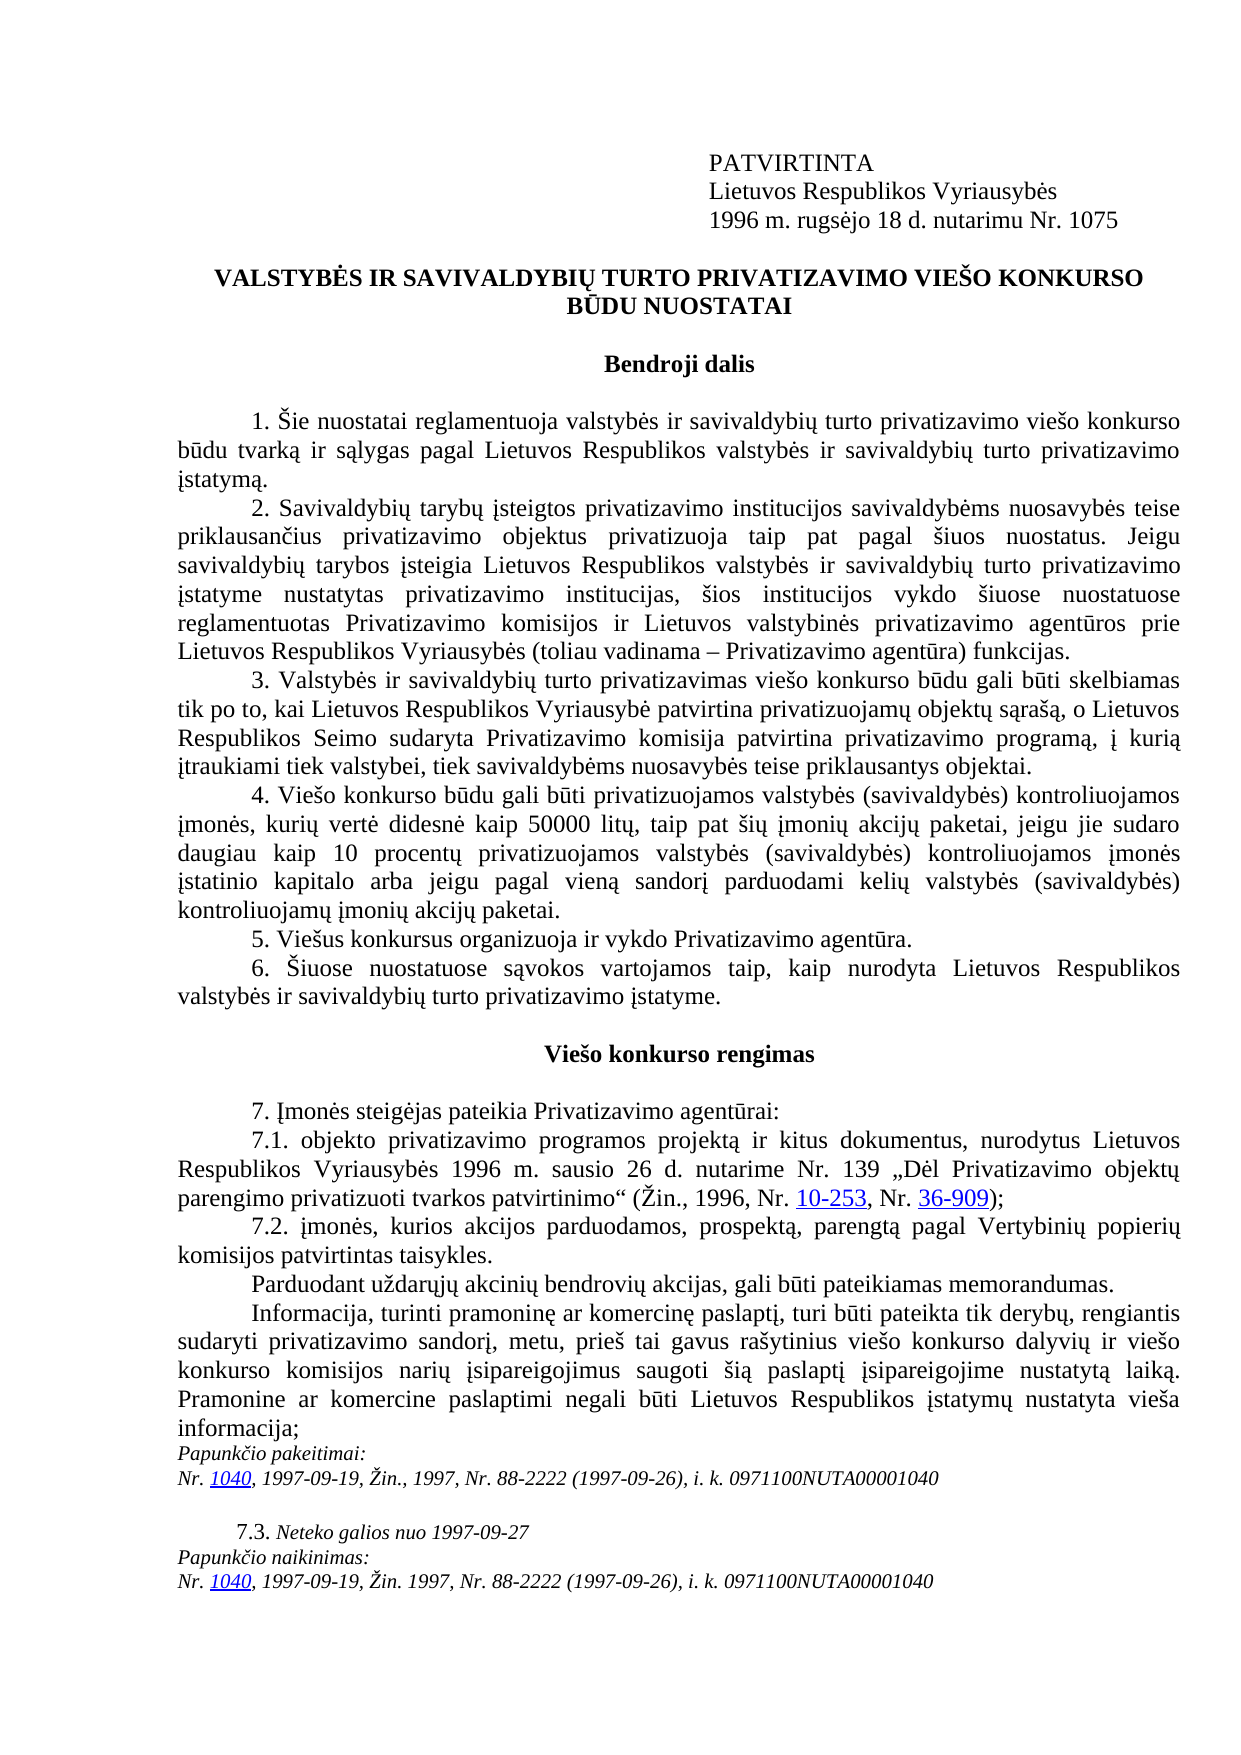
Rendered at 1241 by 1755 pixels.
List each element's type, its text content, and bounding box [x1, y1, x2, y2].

text Viešo konkurso rengimas [177, 1039, 1181, 1068]
text 7. Įmonės steigėjas pateikia Privatizavimo agentūrai: [177, 1096, 1181, 1125]
text 1996 m. rugsėjo 18 d. nutarimu Nr. 1075 [177, 205, 1181, 234]
text 7.3. Neteko galios nuo 1997-09-27 [177, 1518, 1181, 1544]
text Nr. 1040, 1997-09-19, Žin. 1997, Nr. 88-2222 (1997-09-26), i. k. 0971100NUTA00001040 [177, 1569, 1181, 1593]
text PATVIRTINTA [177, 148, 1181, 176]
text 2. Savivaldybių tarybų įsteigtos privatizavimo institucijos savivaldybėms nuosavybės teise priklausančius privatizavimo objektus privatizuoja taip pat pagal šiuos nuostatus. Jeigu savivaldybių tarybos įsteigia Lietuvos Respublikos valstybės ir savivaldybių turto privatizavimo įstatyme nustatytas privatizavimo institucijas, šios institucijos vykdo šiuose nuostatuose reglamentuotas Privatizavimo komisijos ir Lietuvos valstybinės privatizavimo agentūros prie Lietuvos Respublikos Vyriausybės (toliau vadinama – Privatizavimo agentūra) funkcijas. [177, 493, 1181, 665]
text Valstybės ir savivaldybių turto privatizavimo viešo konkurso būdu nuostatai [177, 263, 1181, 320]
text Nr. 1040, 1997-09-19, Žin., 1997, Nr. 88-2222 (1997-09-26), i. k. 0971100NUTA00001040 [177, 1465, 1181, 1489]
text Lietuvos Respublikos Vyriausybės [177, 176, 1181, 205]
text 1. Šie nuostatai reglamentuoja valstybės ir savivaldybių turto privatizavimo viešo konkurso būdu tvarką ir sąlygas pagal Lietuvos Respublikos valstybės ir savivaldybių turto privatizavimo įstatymą. [177, 406, 1181, 493]
text Informacija, turinti pramoninę ar komercinę paslaptį, turi būti pateikta tik derybų, rengiantis sudaryti privatizavimo sandorį, metu, prieš tai gavus rašytinius viešo konkurso dalyvių ir viešo konkurso komisijos narių įsipareigojimus saugoti šią paslaptį įsipareigojime nustatytą laiką. Pramonine ar komercine paslaptimi negali būti Lietuvos Respublikos įstatymų nustatyta vieša informacija; [177, 1298, 1181, 1441]
text Papunkčio pakeitimai: [177, 1441, 1181, 1465]
text Papunkčio naikinimas: [177, 1544, 1181, 1569]
text Parduodant uždarųjų akcinių bendrovių akcijas, gali būti pateikiamas memorandumas. [177, 1269, 1181, 1298]
text 7.1. objekto privatizavimo programos projektą ir kitus dokumentus, nurodytus Lietuvos Respublikos Vyriausybės 1996 m. sausio 26 d. nutarime Nr. 139 „Dėl Privatizavimo objektų parengimo privatizuoti tvarkos patvirtinimo“ (Žin., 1996, Nr. 10-253, Nr. 36-909); [177, 1125, 1181, 1211]
text 7.2. įmonės, kurios akcijos parduodamos, prospektą, parengtą pagal Vertybinių popierių komisijos patvirtintas taisykles. [177, 1211, 1181, 1269]
text 4. Viešo konkurso būdu gali būti privatizuojamos valstybės (savivaldybės) kontroliuojamos įmonės, kurių vertė didesnė kaip 50000 litų, taip pat šių įmonių akcijų paketai, jeigu jie sudaro daugiau kaip 10 procentų privatizuojamos valstybės (savivaldybės) kontroliuojamos įmonės įstatinio kapitalo arba jeigu pagal vieną sandorį parduodami kelių valstybės (savivaldybės) kontroliuojamų įmonių akcijų paketai. [177, 780, 1181, 924]
text 5. Viešus konkursus organizuoja ir vykdo Privatizavimo agentūra. [177, 924, 1181, 953]
text Bendroji dalis [177, 349, 1181, 378]
text 6. Šiuose nuostatuose sąvokos vartojamos taip, kaip nurodyta Lietuvos Respublikos valstybės ir savivaldybių turto privatizavimo įstatyme. [177, 953, 1181, 1010]
text 3. Valstybės ir savivaldybių turto privatizavimas viešo konkurso būdu gali būti skelbiamas tik po to, kai Lietuvos Respublikos Vyriausybė patvirtina privatizuojamų objektų sąrašą, o Lietuvos Respublikos Seimo sudaryta Privatizavimo komisija patvirtina privatizavimo programą, į kurią įtraukiami tiek valstybei, tiek savivaldybėms nuosavybės teise priklausantys objektai. [177, 665, 1181, 780]
